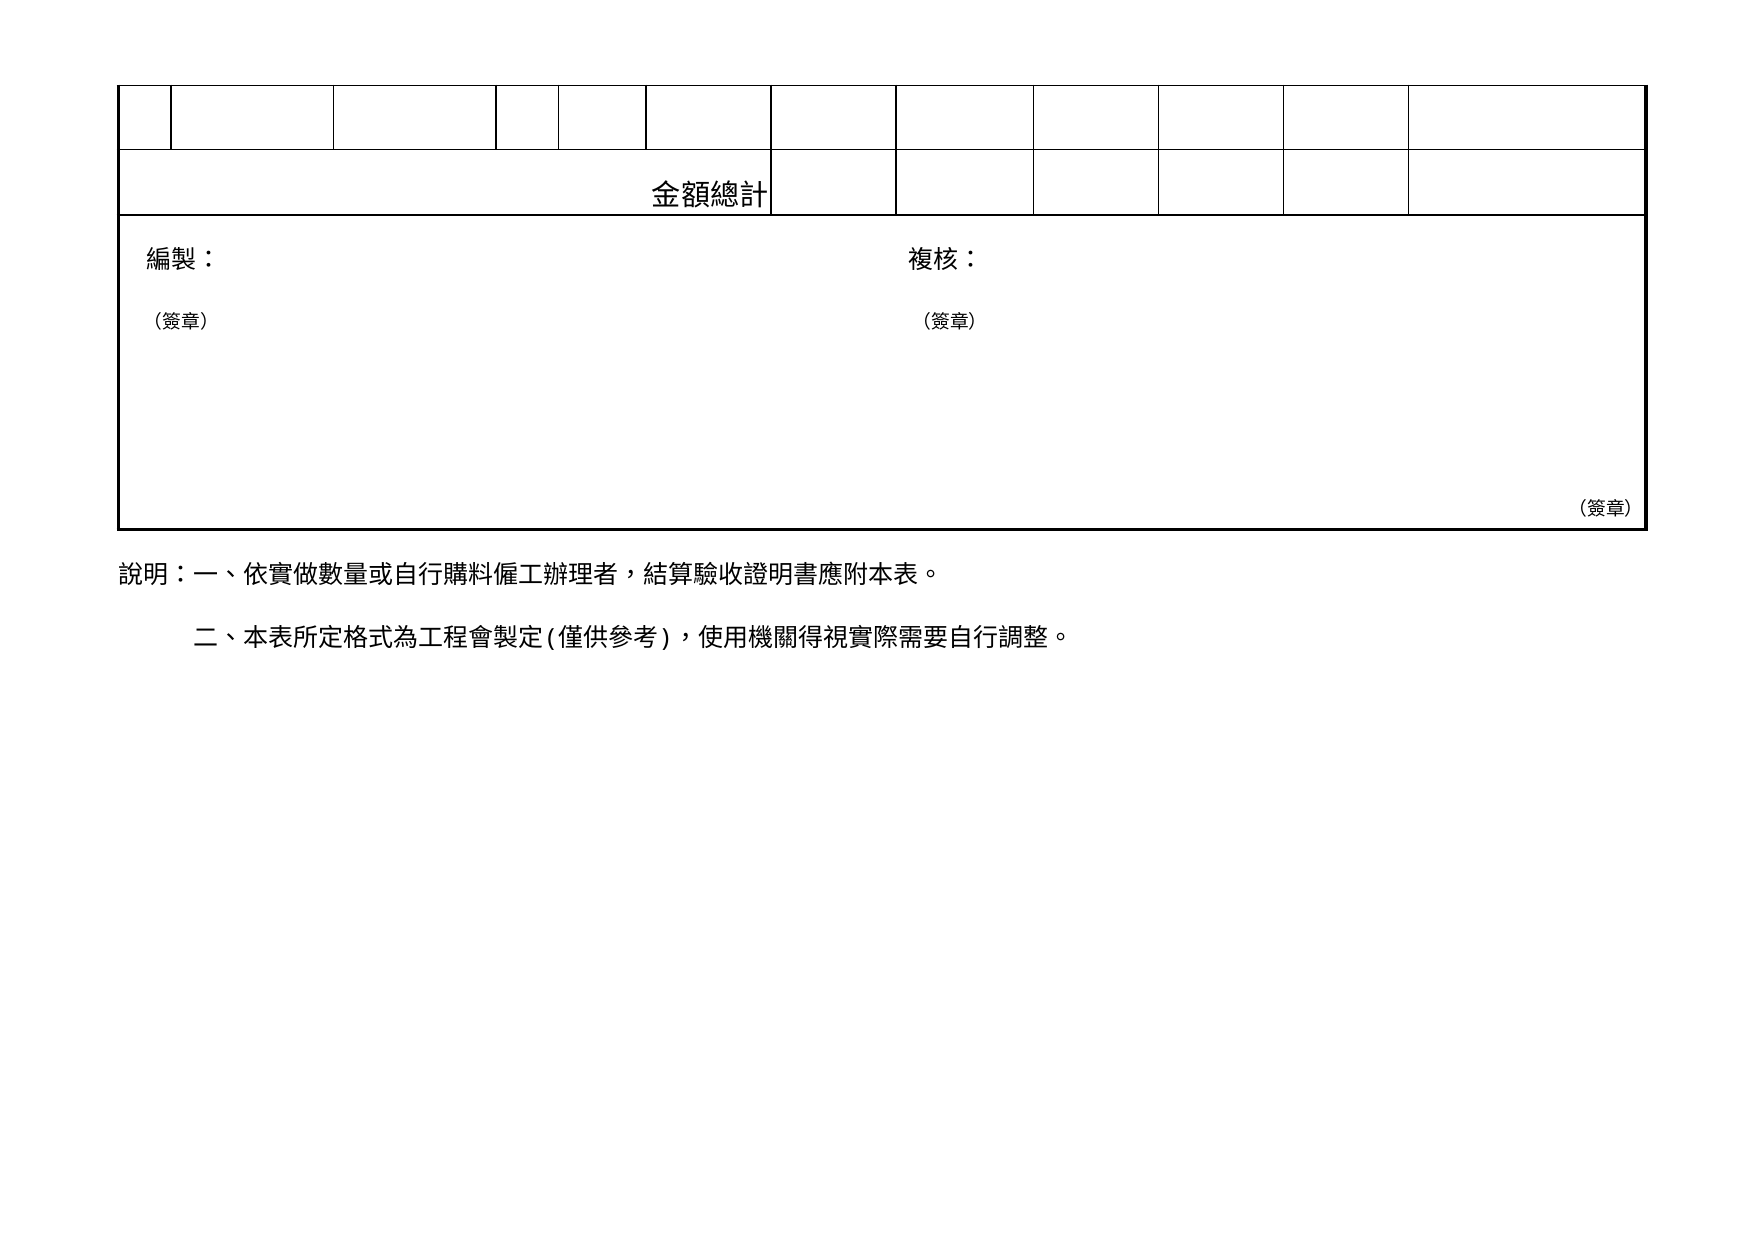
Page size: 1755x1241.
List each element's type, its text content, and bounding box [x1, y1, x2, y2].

table_cell [1409, 150, 1644, 214]
table_cell 編製： 複核： （簽章） （簽章） （簽章） [120, 216, 1644, 528]
table_cell [559, 86, 645, 148]
table_cell [497, 86, 558, 148]
table_cell [1159, 86, 1283, 148]
table_cell [897, 150, 1033, 214]
table_cell 金額總計 [120, 150, 770, 214]
text 說明：一、依實做數量或自行購料僱工辦理者，結算驗收證明書應附本表。 [118, 531, 1636, 594]
table_cell [647, 86, 770, 148]
table_cell [120, 86, 170, 148]
table_cell [1409, 86, 1644, 148]
text 二、本表所定格式為工程會製定(僅供參考)，使用機關得視實際需要自行調整。 [118, 594, 1636, 656]
table_cell [334, 86, 495, 148]
table_cell [1034, 86, 1158, 148]
table_cell [172, 86, 333, 148]
table_cell [1034, 150, 1158, 214]
table_cell [897, 86, 1033, 148]
table_cell [772, 150, 895, 214]
table_cell [1284, 86, 1408, 148]
table_cell [1159, 150, 1283, 214]
table_cell [1284, 150, 1408, 214]
table_cell [772, 86, 895, 148]
